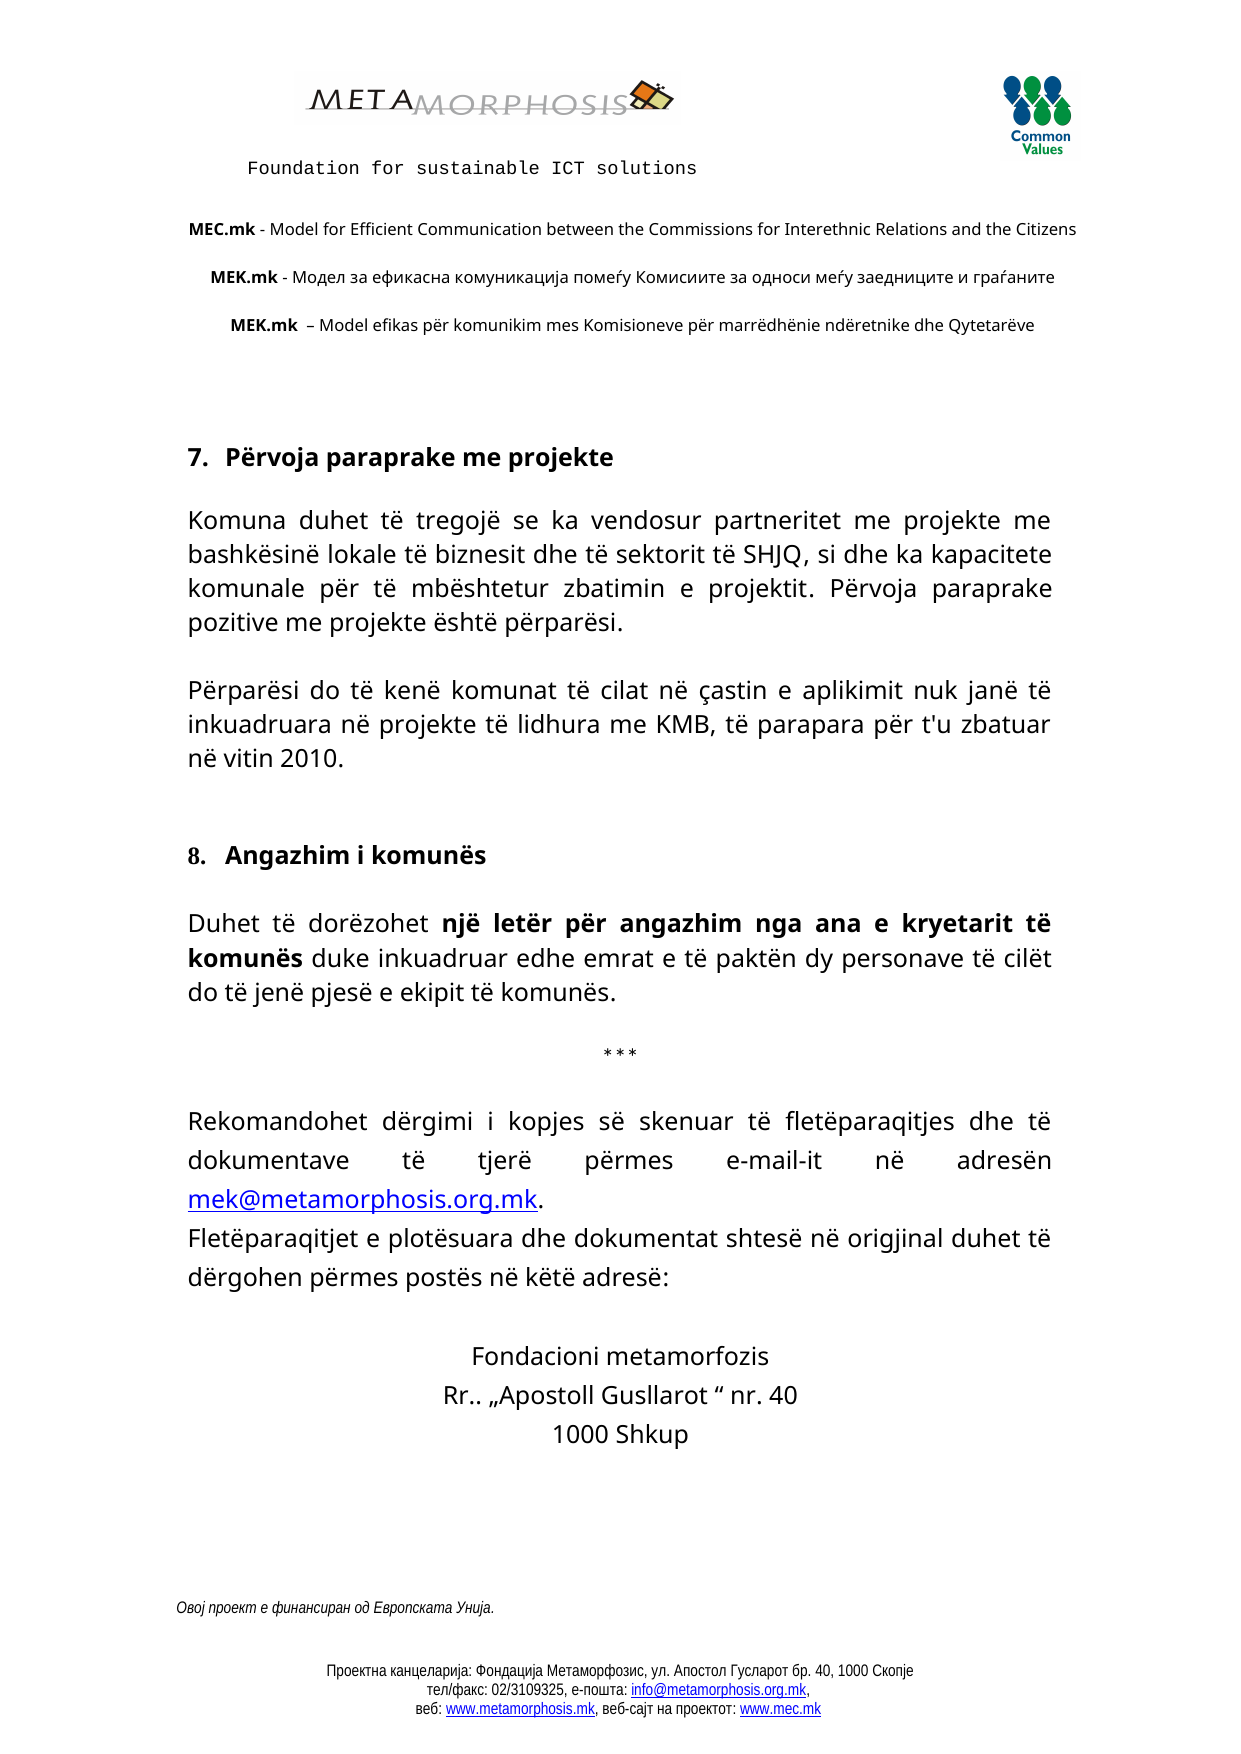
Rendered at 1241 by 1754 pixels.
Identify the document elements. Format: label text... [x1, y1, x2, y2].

list Rr.. „Apostoll Gusllarot “ nr. 40 [187, 1378, 1053, 1412]
text Duhet të dorëzohet një letër për angazhim nga ana e kryetarit të komunës duke inkuadruar edhe emrat e të paktën dy personave të cilët do të jenë pjesë e ekipit të komunës. [187, 906, 1053, 1008]
list Rekomandohet dërgimi i kopjes së skenuar të fletëparaqitjes dhe të dokumentave të tjerë përmes e-mail-it në adresën mek@metamorphosis.org.mk. [187, 1103, 1053, 1216]
picture [1000, 71, 1081, 161]
list Fletëparaqitjet e plotësuara dhe dokumentat shtesë në origjinal duhet të dërgohen përmes postës në këtë adresë: [187, 1221, 1053, 1294]
text Komuna duhet të tregojë se ka vendosur partneritet me projekte me bashkësinë lokale të biznesit dhe të sektorit të SHJQ, si dhe ka kapacitete komunale për të mbështetur zbatimin e projektit. Përvoja paraprake pozitive me projekte është përparësi. [187, 503, 1053, 639]
list Fondacioni metamorfozis [187, 1338, 1053, 1372]
picture [294, 71, 681, 125]
text Përparësi do të kenë komunat të cilat në çastin e aplikimit nuk janë të inkuadruara në projekte të lidhura me KMB, të parapara për t'u zbatuar në vitin 2010. [187, 673, 1053, 775]
list Angazhim i komunës [187, 838, 1053, 872]
text *** [187, 1042, 1053, 1073]
list Përvoja paraprake me projekte [187, 440, 1053, 474]
list 1000 Shkup [187, 1417, 1053, 1451]
